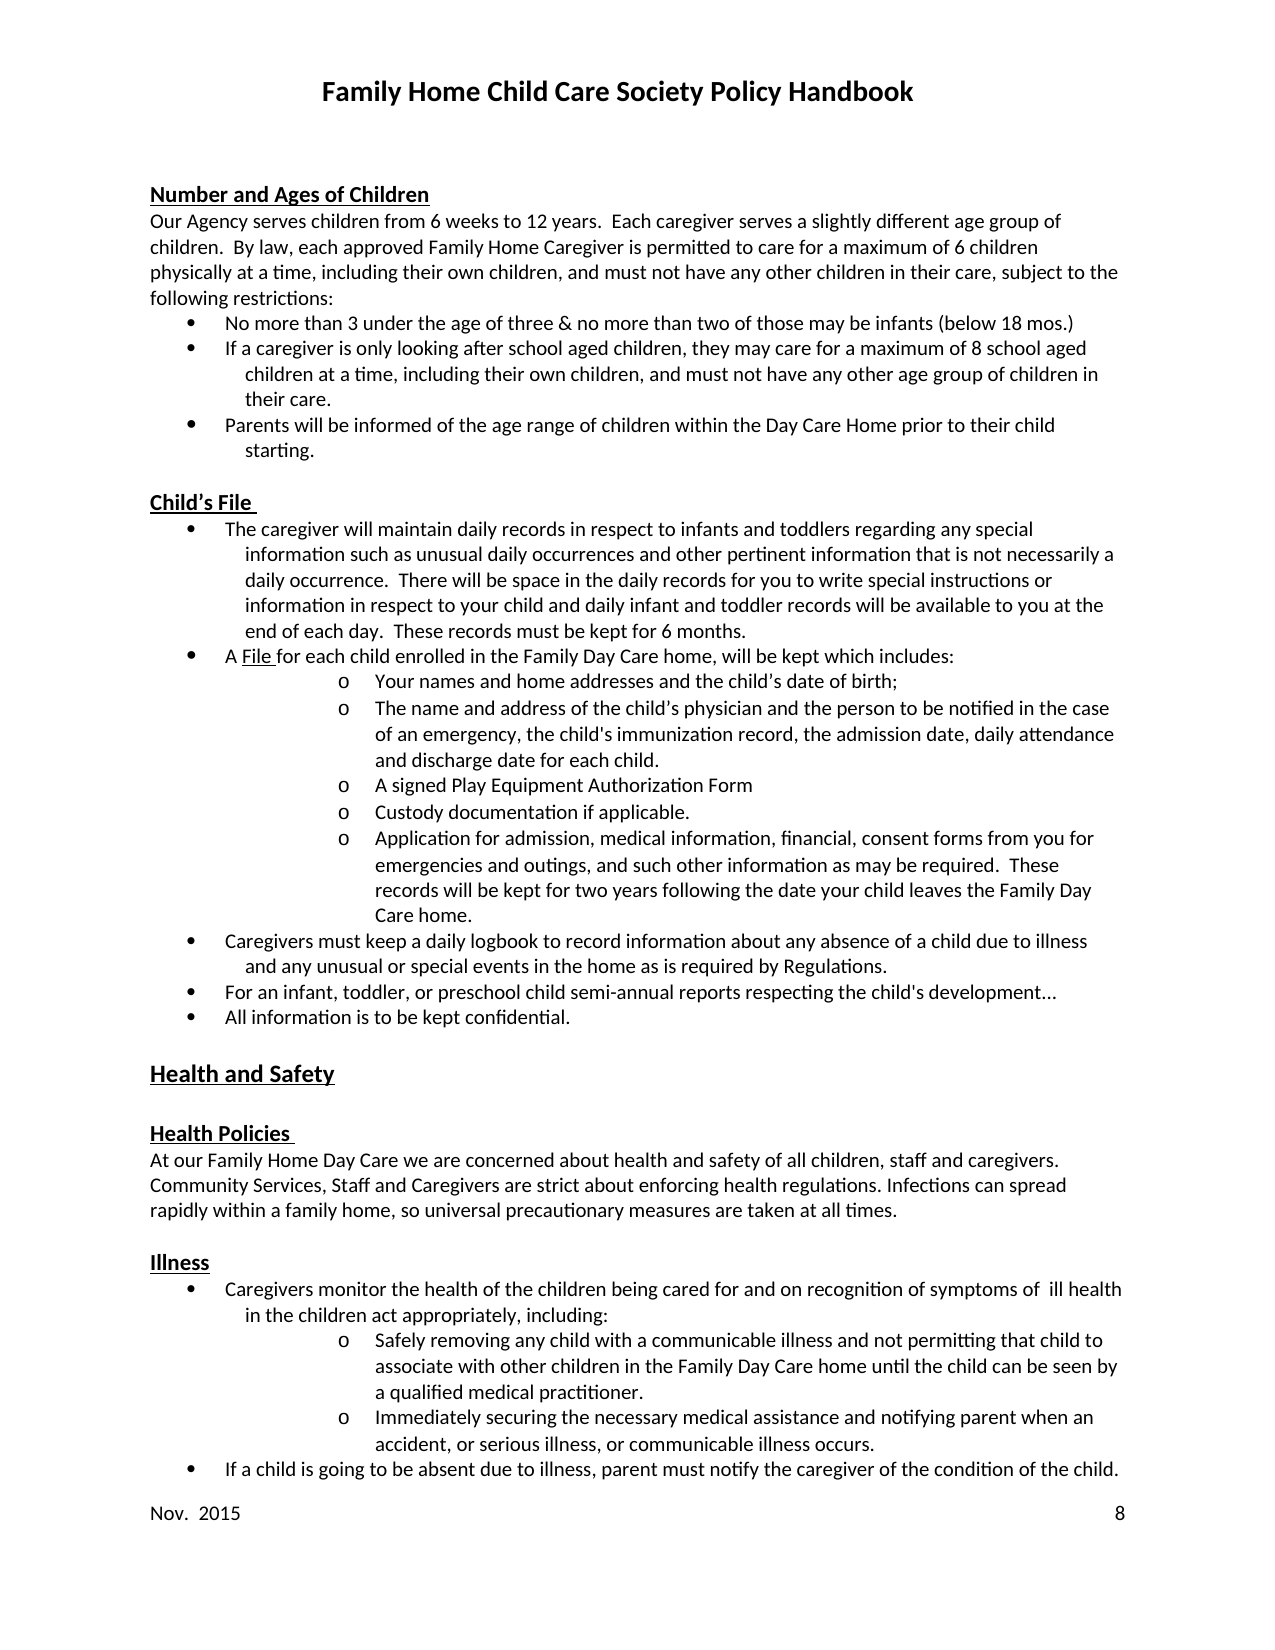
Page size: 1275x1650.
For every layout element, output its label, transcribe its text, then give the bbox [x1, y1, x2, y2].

list The caregiver will maintain daily records in respect to infants and toddlers regarding any special information such as unusual daily occurrences and other pertinent information that is not necessarily a daily occurrence. There will be space in the daily records for you to write special instructions or information in respect to your child and daily infant and toddler records will be available to you at the end of each day. These records must be kept for 6 months. [187, 516, 1125, 643]
list Immediately securing the necessary medical assistance and notifying parent when an accident, or serious illness, or communicable illness occurs. [337, 1404, 1125, 1456]
list If a caregiver is only looking after school aged children, they may care for a maximum of 8 school aged children at a time, including their own children, and must not have any other age group of children in their care. [187, 336, 1125, 412]
list Caregivers monitor the health of the children being cared for and on recognition of symptoms of ill health in the children act appropriately, including: [187, 1276, 1125, 1327]
list Safely removing any child with a communicable illness and not permitting that child to associate with other children in the Family Day Care home until the child can be seen by a qualified medical practitioner. [337, 1327, 1125, 1404]
text Our Agency serves children from 6 weeks to 12 years. Each caregiver serves a slightly different age group of children. By law, each approved Family Home Caregiver is permitted to care for a maximum of 6 children physically at a time, including their own children, and must not have any other children in their care, subject to the following restrictions: [150, 208, 1125, 310]
list A signed Play Equipment Authorization Form [337, 772, 1125, 799]
list If a child is going to be absent due to illness, parent must notify the caregiver of the condition of the child. [187, 1456, 1125, 1482]
list Number and Ages of Children [150, 181, 1125, 208]
list Health Policies [150, 1119, 1125, 1147]
list Parents will be informed of the age range of children within the Day Care Home prior to their child starting. [187, 412, 1125, 463]
list Application for admission, medical information, financial, consent forms from you for emergencies and outings, and such other information as may be required. These records will be kept for two years following the date your child leaves the Family Day Care home. [337, 825, 1125, 928]
list No more than 3 under the age of three & no more than two of those may be infants (below 18 mos.) [187, 310, 1125, 336]
list Custody documentation if applicable. [337, 799, 1125, 825]
list Your names and home addresses and the child’s date of birth; [337, 669, 1125, 695]
text At our Family Home Day Care we are concerned about health and safety of all children, staff and caregivers. Community Services, Staff and Caregivers are strict about enforcing health regulations. Infections can spread rapidly within a family home, so universal precautionary measures are taken at all times. [150, 1147, 1125, 1223]
list A File for each child enrolled in the Family Day Care home, will be kept which includes: [187, 643, 1125, 669]
list For an infant, toddler, or preschool child semi-annual reports respecting the child's development... [187, 979, 1125, 1004]
text Illness [150, 1248, 1125, 1276]
text Child’s File [150, 488, 1125, 516]
list All information is to be kept confidential. [187, 1004, 1125, 1030]
list Health and Safety [150, 1058, 1125, 1088]
list The name and address of the child’s physician and the person to be notified in the case of an emergency, the child's immunization record, the admission date, daily attendance and discharge date for each child. [337, 695, 1125, 772]
list Caregivers must keep a daily logbook to record information about any absence of a child due to illness and any unusual or special events in the home as is required by Regulations. [187, 928, 1125, 979]
